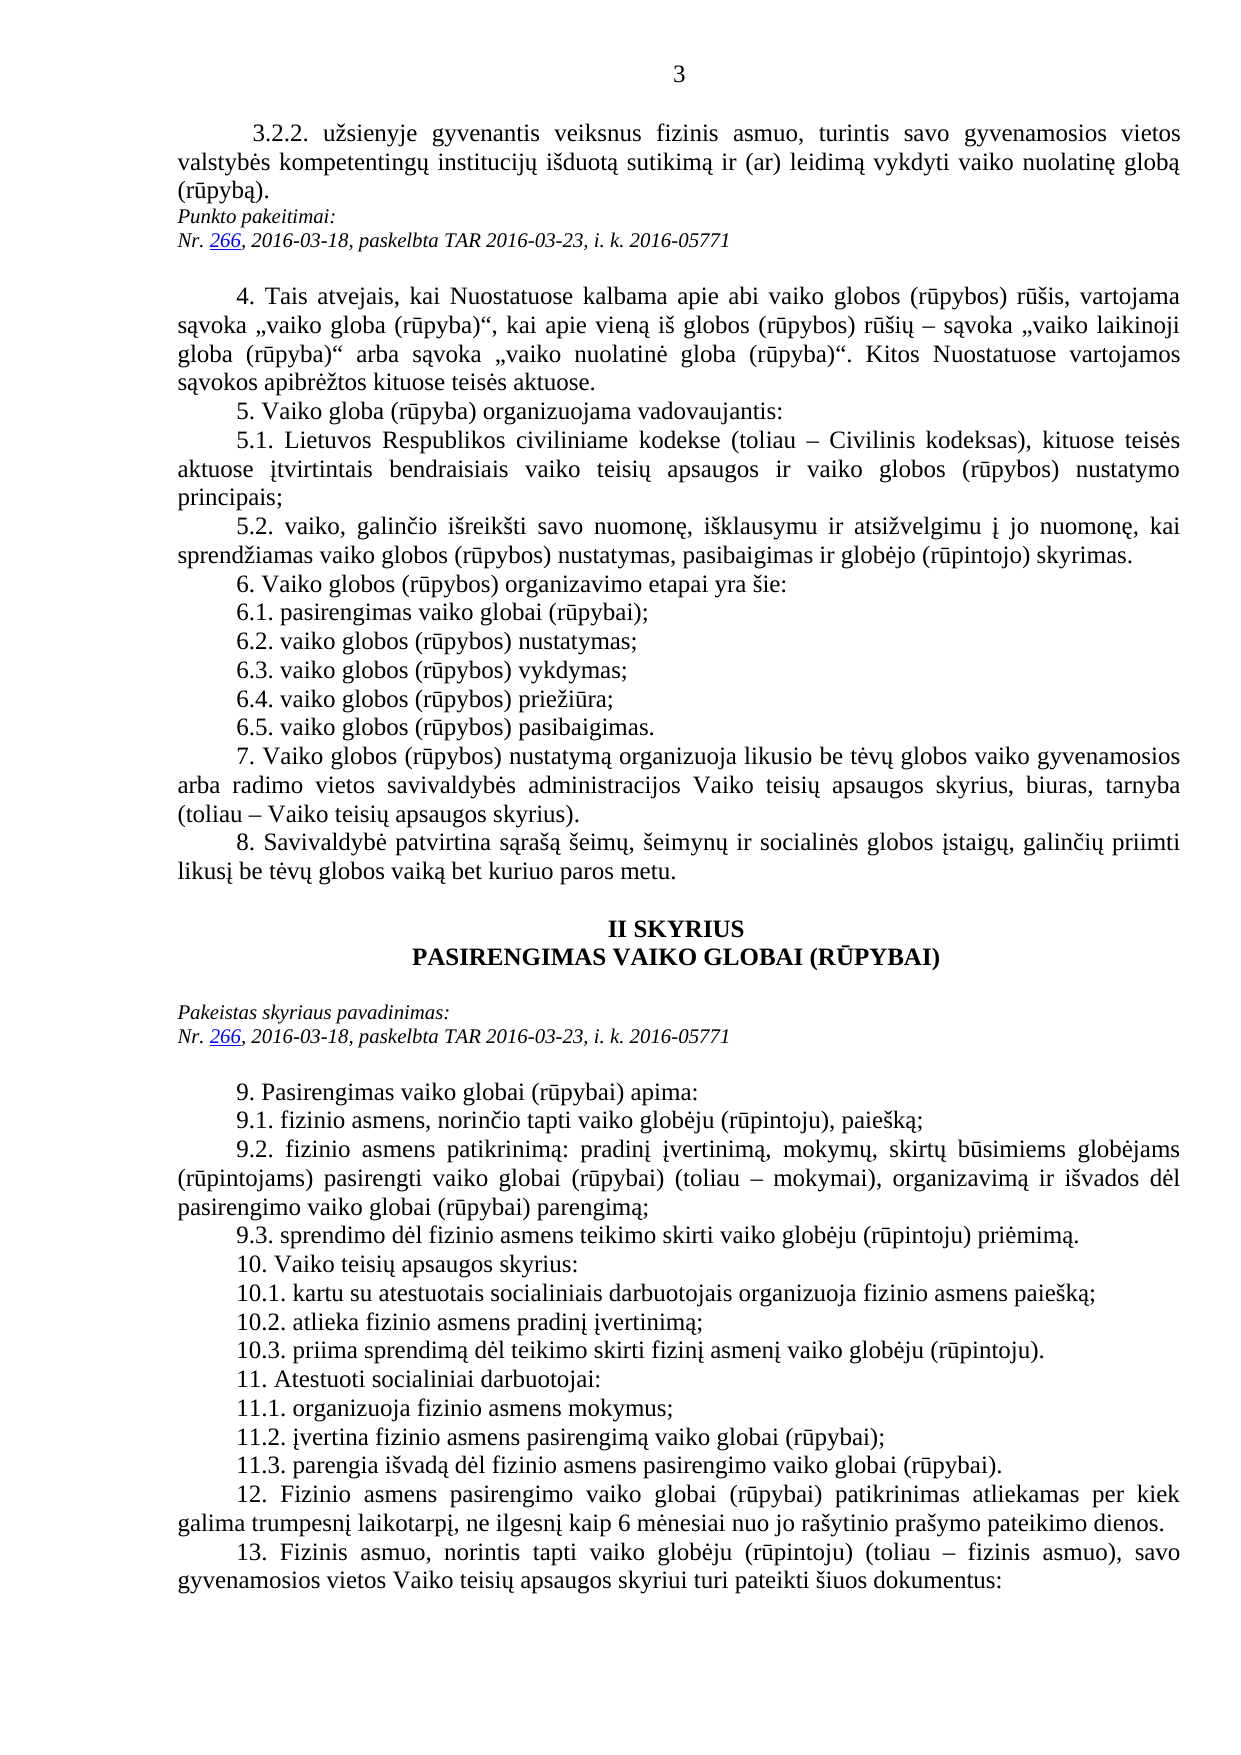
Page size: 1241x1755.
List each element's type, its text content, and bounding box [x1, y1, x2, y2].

text 4. Tais atvejais, kai Nuostatuose kalbama apie abi vaiko globos (rūpybos) rūšis, vartojama sąvoka „vaiko globa (rūpyba)“, kai apie vieną iš globos (rūpybos) rūšių – sąvoka „vaiko laikinoji globa (rūpyba)“ arba sąvoka „vaiko nuolatinė globa (rūpyba)“. Kitos Nuostatuose vartojamos sąvokos apibrėžtos kituose teisės aktuose. [177, 281, 1181, 396]
text 5. Vaiko globa (rūpyba) organizuojama vadovaujantis: [177, 396, 1181, 425]
text Nr. 266, 2016-03-18, paskelbta TAR 2016-03-23, i. k. 2016-05771 [177, 1024, 1181, 1048]
text 9.1. fizinio asmens, norinčio tapti vaiko globėju (rūpintoju), paiešką; [177, 1106, 1181, 1134]
text 10.2. atlieka fizinio asmens pradinį įvertinimą; [177, 1307, 1181, 1336]
text 11.3. parengia išvadą dėl fizinio asmens pasirengimo vaiko globai (rūpybai). [177, 1451, 1181, 1479]
text 11.2. įvertina fizinio asmens pasirengimą vaiko globai (rūpybai); [177, 1422, 1181, 1451]
text 13. Fizinis asmuo, norintis tapti vaiko globėju (rūpintoju) (toliau – fizinis asmuo), savo gyvenamosios vietos Vaiko teisių apsaugos skyriui turi pateikti šiuos dokumentus: [177, 1537, 1181, 1594]
text 6.2. vaiko globos (rūpybos) nustatymas; [177, 626, 1181, 655]
text 11. Atestuoti socialiniai darbuotojai: [177, 1364, 1181, 1393]
text 6.4. vaiko globos (rūpybos) priežiūra; [177, 684, 1181, 712]
text 9.2. fizinio asmens patikrinimą: pradinį įvertinimą, mokymų, skirtų būsimiems globėjams (rūpintojams) pasirengti vaiko globai (rūpybai) (toliau – mokymai), organizavimą ir išvados dėl pasirengimo vaiko globai (rūpybai) parengimą; [177, 1134, 1181, 1221]
text 10.1. kartu su atestuotais socialiniais darbuotojais organizuoja fizinio asmens paiešką; [177, 1278, 1181, 1307]
text 10. Vaiko teisių apsaugos skyrius: [177, 1249, 1181, 1278]
text 3.2.2. užsienyje gyvenantis veiksnus fizinis asmuo, turintis savo gyvenamosios vietos valstybės kompetentingų institucijų išduotą sutikimą ir (ar) leidimą vykdyti vaiko nuolatinę globą (rūpybą). [177, 118, 1181, 204]
text 6. Vaiko globos (rūpybos) organizavimo etapai yra šie: [177, 569, 1181, 597]
text 11.1. organizuoja fizinio asmens mokymus; [177, 1393, 1181, 1422]
text 6.3. vaiko globos (rūpybos) vykdymas; [177, 655, 1181, 684]
text Nr. 266, 2016-03-18, paskelbta TAR 2016-03-23, i. k. 2016-05771 [177, 228, 1181, 252]
text 9.3. sprendimo dėl fizinio asmens teikimo skirti vaiko globėju (rūpintoju) priėmimą. [177, 1221, 1181, 1249]
text 7. Vaiko globos (rūpybos) nustatymą organizuoja likusio be tėvų globos vaiko gyvenamosios arba radimo vietos savivaldybės administracijos Vaiko teisių apsaugos skyrius, biuras, tarnyba (toliau – Vaiko teisių apsaugos skyrius). [177, 741, 1181, 827]
text 12. Fizinio asmens pasirengimo vaiko globai (rūpybai) patikrinimas atliekamas per kiek galima trumpesnį laikotarpį, ne ilgesnį kaip 6 mėnesiai nuo jo rašytinio prašymo pateikimo dienos. [177, 1479, 1181, 1537]
text 10.3. priima sprendimą dėl teikimo skirti fizinį asmenį vaiko globėju (rūpintoju). [177, 1336, 1181, 1364]
text Pakeistas skyriaus pavadinimas: [177, 1000, 1181, 1024]
text 5.2. vaiko, galinčio išreikšti savo nuomonę, išklausymu ir atsižvelgimu į jo nuomonę, kai sprendžiamas vaiko globos (rūpybos) nustatymas, pasibaigimas ir globėjo (rūpintojo) skyrimas. [177, 511, 1181, 569]
text Punkto pakeitimai: [177, 204, 1181, 228]
text II SKYRIUS PASIRENGIMAS VAIKO GLOBAI (RŪPYBAI) [177, 914, 1181, 971]
text 8. Savivaldybė patvirtina sąrašą šeimų, šeimynų ir socialinės globos įstaigų, galinčių priimti likusį be tėvų globos vaiką bet kuriuo paros metu. [177, 827, 1181, 885]
text 6.5. vaiko globos (rūpybos) pasibaigimas. [177, 712, 1181, 741]
text 6.1. pasirengimas vaiko globai (rūpybai); [177, 597, 1181, 626]
text 5.1. Lietuvos Respublikos civiliniame kodekse (toliau – Civilinis kodeksas), kituose teisės aktuose įtvirtintais bendraisiais vaiko teisių apsaugos ir vaiko globos (rūpybos) nustatymo principais; [177, 425, 1181, 511]
text 9. Pasirengimas vaiko globai (rūpybai) apima: [177, 1077, 1181, 1106]
